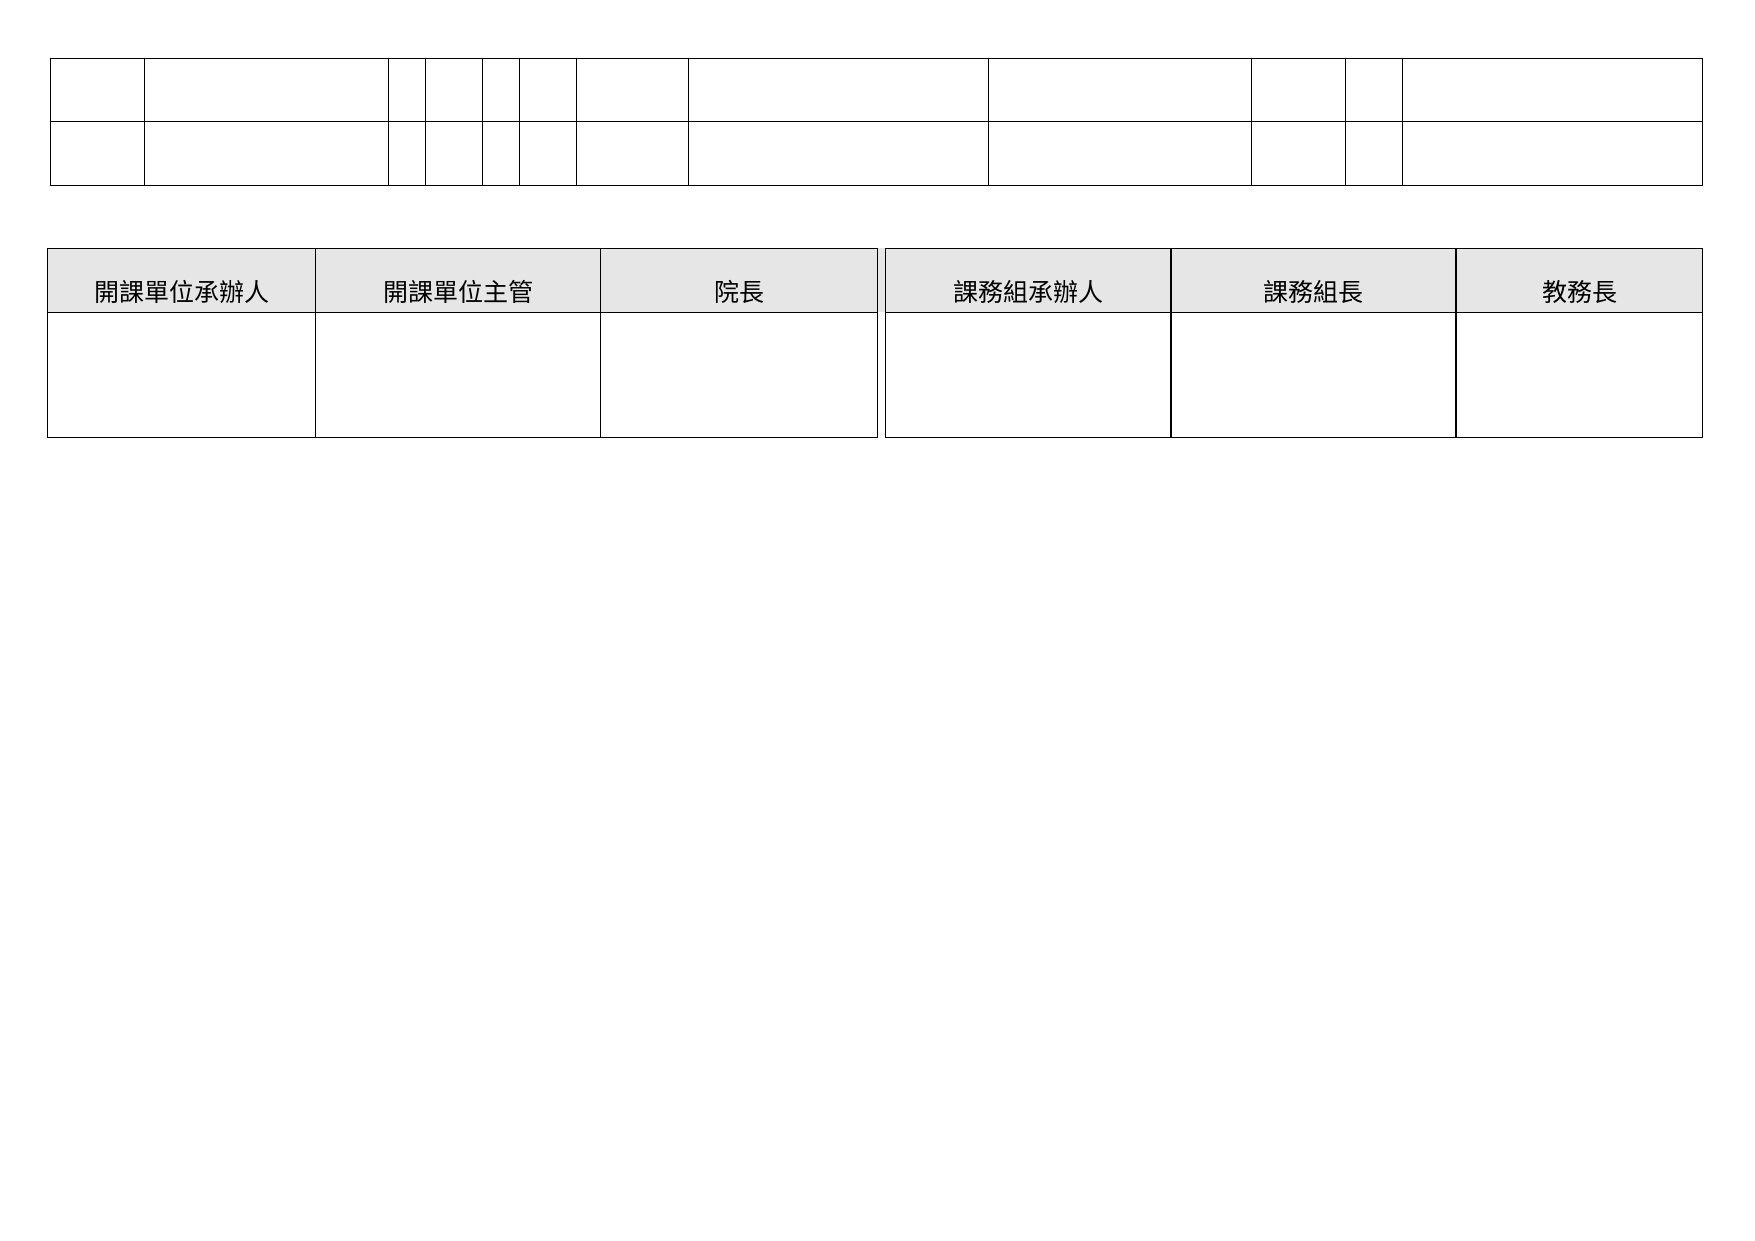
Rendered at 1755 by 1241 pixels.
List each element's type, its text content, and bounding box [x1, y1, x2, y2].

table_cell [577, 59, 688, 121]
table_cell [689, 122, 988, 185]
table_header 院長 [601, 249, 877, 312]
table_cell [316, 313, 600, 437]
table_cell [1252, 59, 1345, 121]
table_header [878, 248, 885, 312]
table_cell [426, 122, 482, 185]
table_cell [483, 59, 519, 121]
table_cell [878, 312, 885, 437]
table_cell [1346, 59, 1402, 121]
table_cell [389, 59, 425, 121]
table_cell [51, 59, 144, 121]
table_cell [48, 313, 315, 437]
table_cell [520, 59, 576, 121]
table_cell [145, 122, 388, 185]
table_cell [1457, 313, 1702, 437]
table_header 教務長 [1457, 249, 1702, 312]
table_cell [886, 313, 1170, 437]
table_cell [1172, 313, 1455, 437]
table_cell [51, 122, 144, 185]
table_cell [989, 122, 1251, 185]
table_cell [1346, 122, 1402, 185]
table_cell [426, 59, 482, 121]
table_cell [1403, 59, 1702, 121]
table_header 課務組承辦人 [886, 249, 1170, 312]
table_cell [577, 122, 688, 185]
table_cell [483, 122, 519, 185]
table_header 開課單位主管 [316, 249, 600, 312]
table_cell [989, 59, 1251, 121]
table_cell [689, 59, 988, 121]
table_cell [520, 122, 576, 185]
table_cell [145, 59, 388, 121]
table_cell [389, 122, 425, 185]
table_cell [1403, 122, 1702, 185]
table_cell [1252, 122, 1345, 185]
table_header 課務組長 [1172, 249, 1455, 312]
table_header 開課單位承辦人 [48, 249, 315, 312]
table_cell [601, 313, 877, 437]
